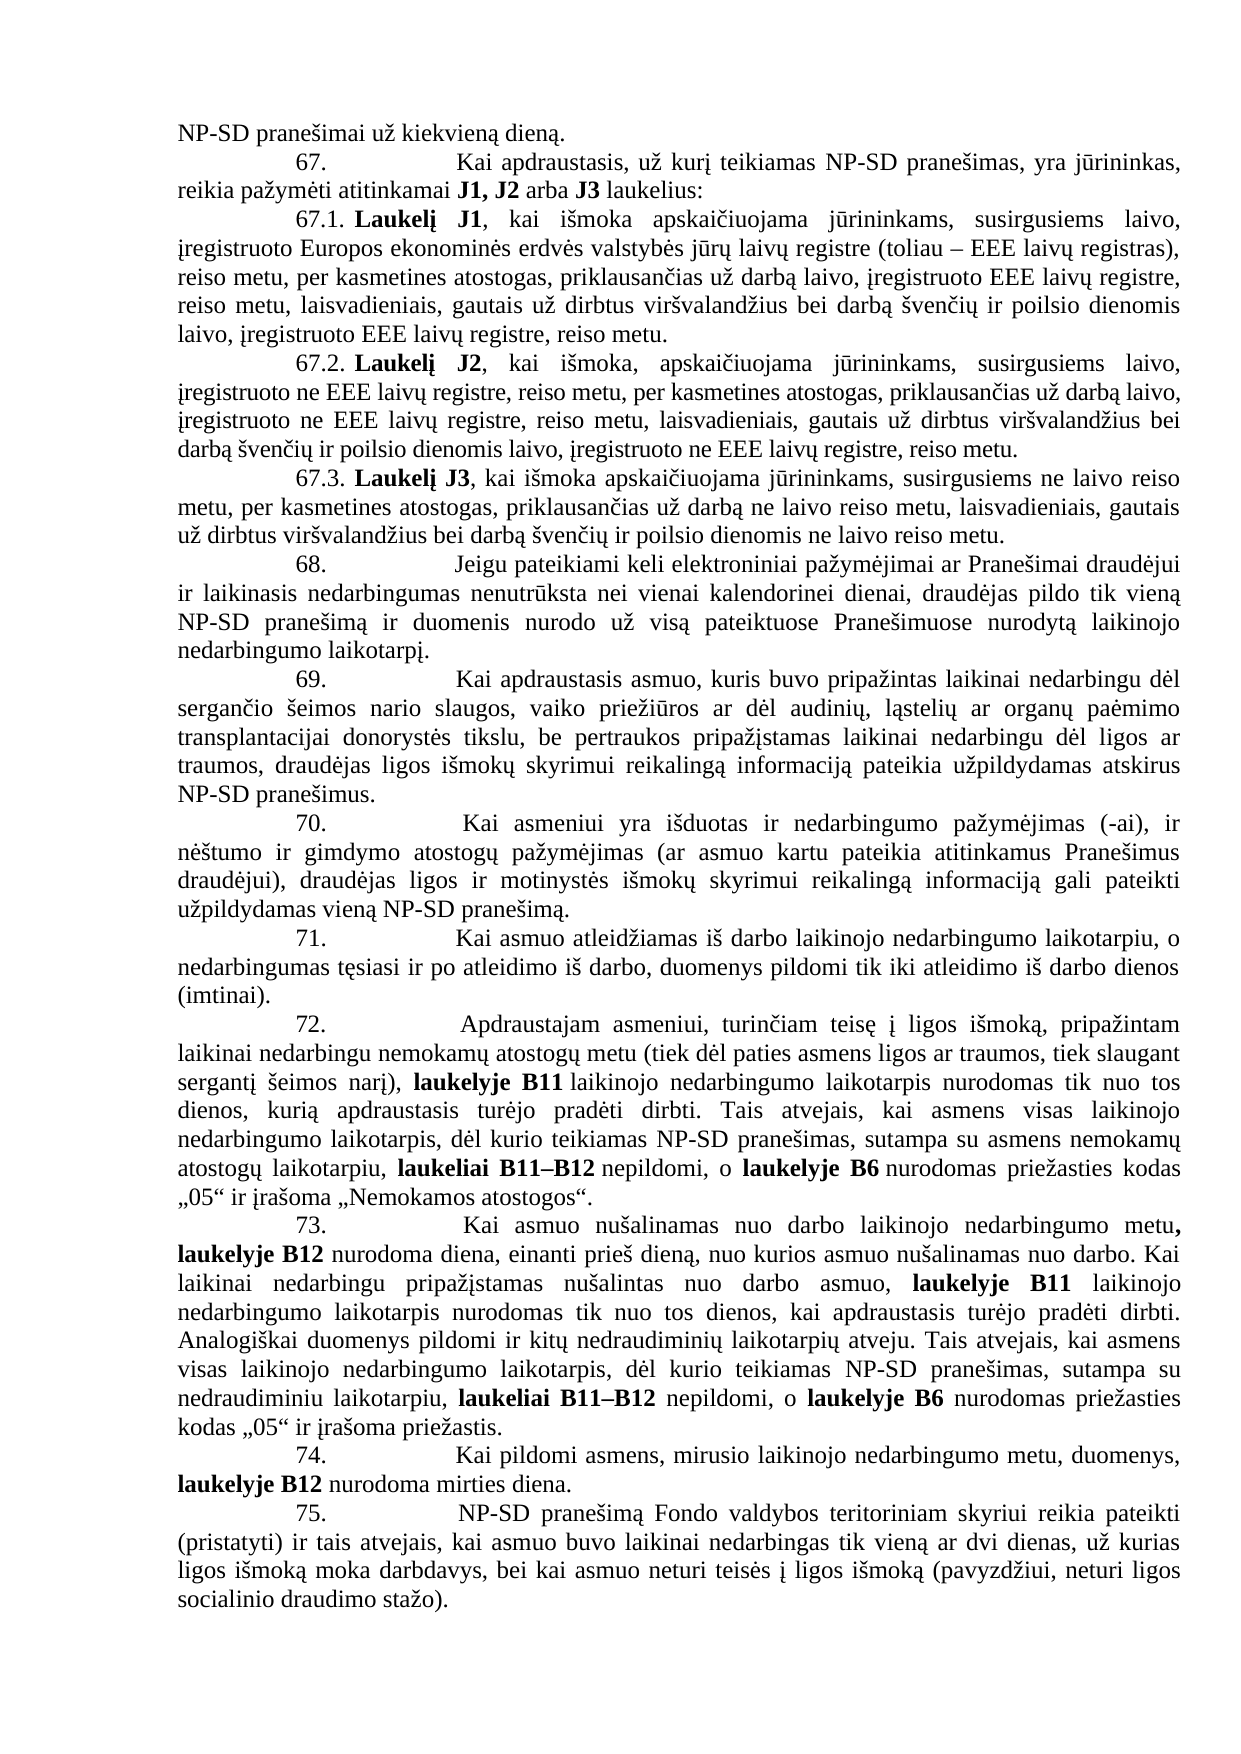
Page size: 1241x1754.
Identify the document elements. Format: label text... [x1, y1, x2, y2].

text 75. NP-SD pranešimą Fondo valdybos teritoriniam skyriui reikia pateikti (pristatyti) ir tais atvejais, kai asmuo buvo laikinai nedarbingas tik vieną ar dvi dienas, už kurias ligos išmoką moka darbdavys, bei kai asmuo neturi teisės į ligos išmoką (pavyzdžiui, neturi ligos socialinio draudimo stažo). [177, 1498, 1181, 1613]
text 67.2. Laukelį J2, kai išmoka, apskaičiuojama jūrininkams, susirgusiems laivo, įregistruoto ne EEE laivų registre, reiso metu, per kasmetines atostogas, priklausančias už darbą laivo, įregistruoto ne EEE laivų registre, reiso metu, laisvadieniais, gautais už dirbtus viršvalandžius bei darbą švenčių ir poilsio dienomis laivo, įregistruoto ne EEE laivų registre, reiso metu. [177, 348, 1181, 463]
text 70. Kai asmeniui yra išduotas ir nedarbingumo pažymėjimas (-ai), ir nėštumo ir gimdymo atostogų pažymėjimas (ar asmuo kartu pateikia atitinkamus Pranešimus draudėjui), draudėjas ligos ir motinystės išmokų skyrimui reikalingą informaciją gali pateikti užpildydamas vieną NP-SD pranešimą. [177, 808, 1181, 923]
text 67.3. Laukelį J3, kai išmoka apskaičiuojama jūrininkams, susirgusiems ne laivo reiso metu, per kasmetines atostogas, priklausančias už darbą ne laivo reiso metu, laisvadieniais, gautais už dirbtus viršvalandžius bei darbą švenčių ir poilsio dienomis ne laivo reiso metu. [177, 463, 1181, 549]
text 74. Kai pildomi asmens, mirusio laikinojo nedarbingumo metu, duomenys, laukelyje B12 nurodoma mirties diena. [177, 1441, 1181, 1498]
text 73. Kai asmuo nušalinamas nuo darbo laikinojo nedarbingumo metu, laukelyje B12 nurodoma diena, einanti prieš dieną, nuo kurios asmuo nušalinamas nuo darbo. Kai laikinai nedarbingu pripažįstamas nušalintas nuo darbo asmuo, laukelyje B11 laikinojo nedarbingumo laikotarpis nurodomas tik nuo tos dienos, kai apdraustasis turėjo pradėti dirbti. Analogiškai duomenys pildomi ir kitų nedraudiminių laikotarpių atveju. Tais atvejais, kai asmens visas laikinojo nedarbingumo laikotarpis, dėl kurio teikiamas NP-SD pranešimas, sutampa su nedraudiminiu laikotarpiu, laukeliai B11–B12 nepildomi, o laukelyje B6 nurodomas priežasties kodas „05“ ir įrašoma priežastis. [177, 1211, 1181, 1441]
text 68. Jeigu pateikiami keli elektroniniai pažymėjimai ar Pranešimai draudėjui ir laikinasis nedarbingumas nenutrūksta nei vienai kalendorinei dienai, draudėjas pildo tik vieną NP-SD pranešimą ir duomenis nurodo už visą pateiktuose Pranešimuose nurodytą laikinojo nedarbingumo laikotarpį. [177, 549, 1181, 664]
text 72. Apdraustajam asmeniui, turinčiam teisę į ligos išmoką, pripažintam laikinai nedarbingu nemokamų atostogų metu (tiek dėl paties asmens ligos ar traumos, tiek slaugant sergantį šeimos narį), laukelyje B11 laikinojo nedarbingumo laikotarpis nurodomas tik nuo tos dienos, kurią apdraustasis turėjo pradėti dirbti. Tais atvejais, kai asmens visas laikinojo nedarbingumo laikotarpis, dėl kurio teikiamas NP-SD pranešimas, sutampa su asmens nemokamų atostogų laikotarpiu, laukeliai B11–B12 nepildomi, o laukelyje B6 nurodomas priežasties kodas „05“ ir įrašoma „Nemokamos atostogos“. [177, 1009, 1181, 1211]
text 69. Kai apdraustasis asmuo, kuris buvo pripažintas laikinai nedarbingu dėl sergančio šeimos nario slaugos, vaiko priežiūros ar dėl audinių, ląstelių ar organų paėmimo transplantacijai donorystės tikslu, be pertraukos pripažįstamas laikinai nedarbingu dėl ligos ar traumos, draudėjas ligos išmokų skyrimui reikalingą informaciją pateikia užpildydamas atskirus NP-SD pranešimus. [177, 664, 1181, 808]
text 67. Kai apdraustasis, už kurį teikiamas NP-SD pranešimas, yra jūrininkas, reikia pažymėti atitinkamai J1, J2 arba J3 laukelius: [177, 147, 1181, 204]
text NP-SD pranešimai už kiekvieną dieną. [177, 118, 1181, 147]
text 71. Kai asmuo atleidžiamas iš darbo laikinojo nedarbingumo laikotarpiu, o nedarbingumas tęsiasi ir po atleidimo iš darbo, duomenys pildomi tik iki atleidimo iš darbo dienos (imtinai). [177, 923, 1181, 1009]
text 67.1. Laukelį J1, kai išmoka apskaičiuojama jūrininkams, susirgusiems laivo, įregistruoto Europos ekonominės erdvės valstybės jūrų laivų registre (toliau – EEE laivų registras), reiso metu, per kasmetines atostogas, priklausančias už darbą laivo, įregistruoto EEE laivų registre, reiso metu, laisvadieniais, gautais už dirbtus viršvalandžius bei darbą švenčių ir poilsio dienomis laivo, įregistruoto EEE laivų registre, reiso metu. [177, 204, 1181, 348]
